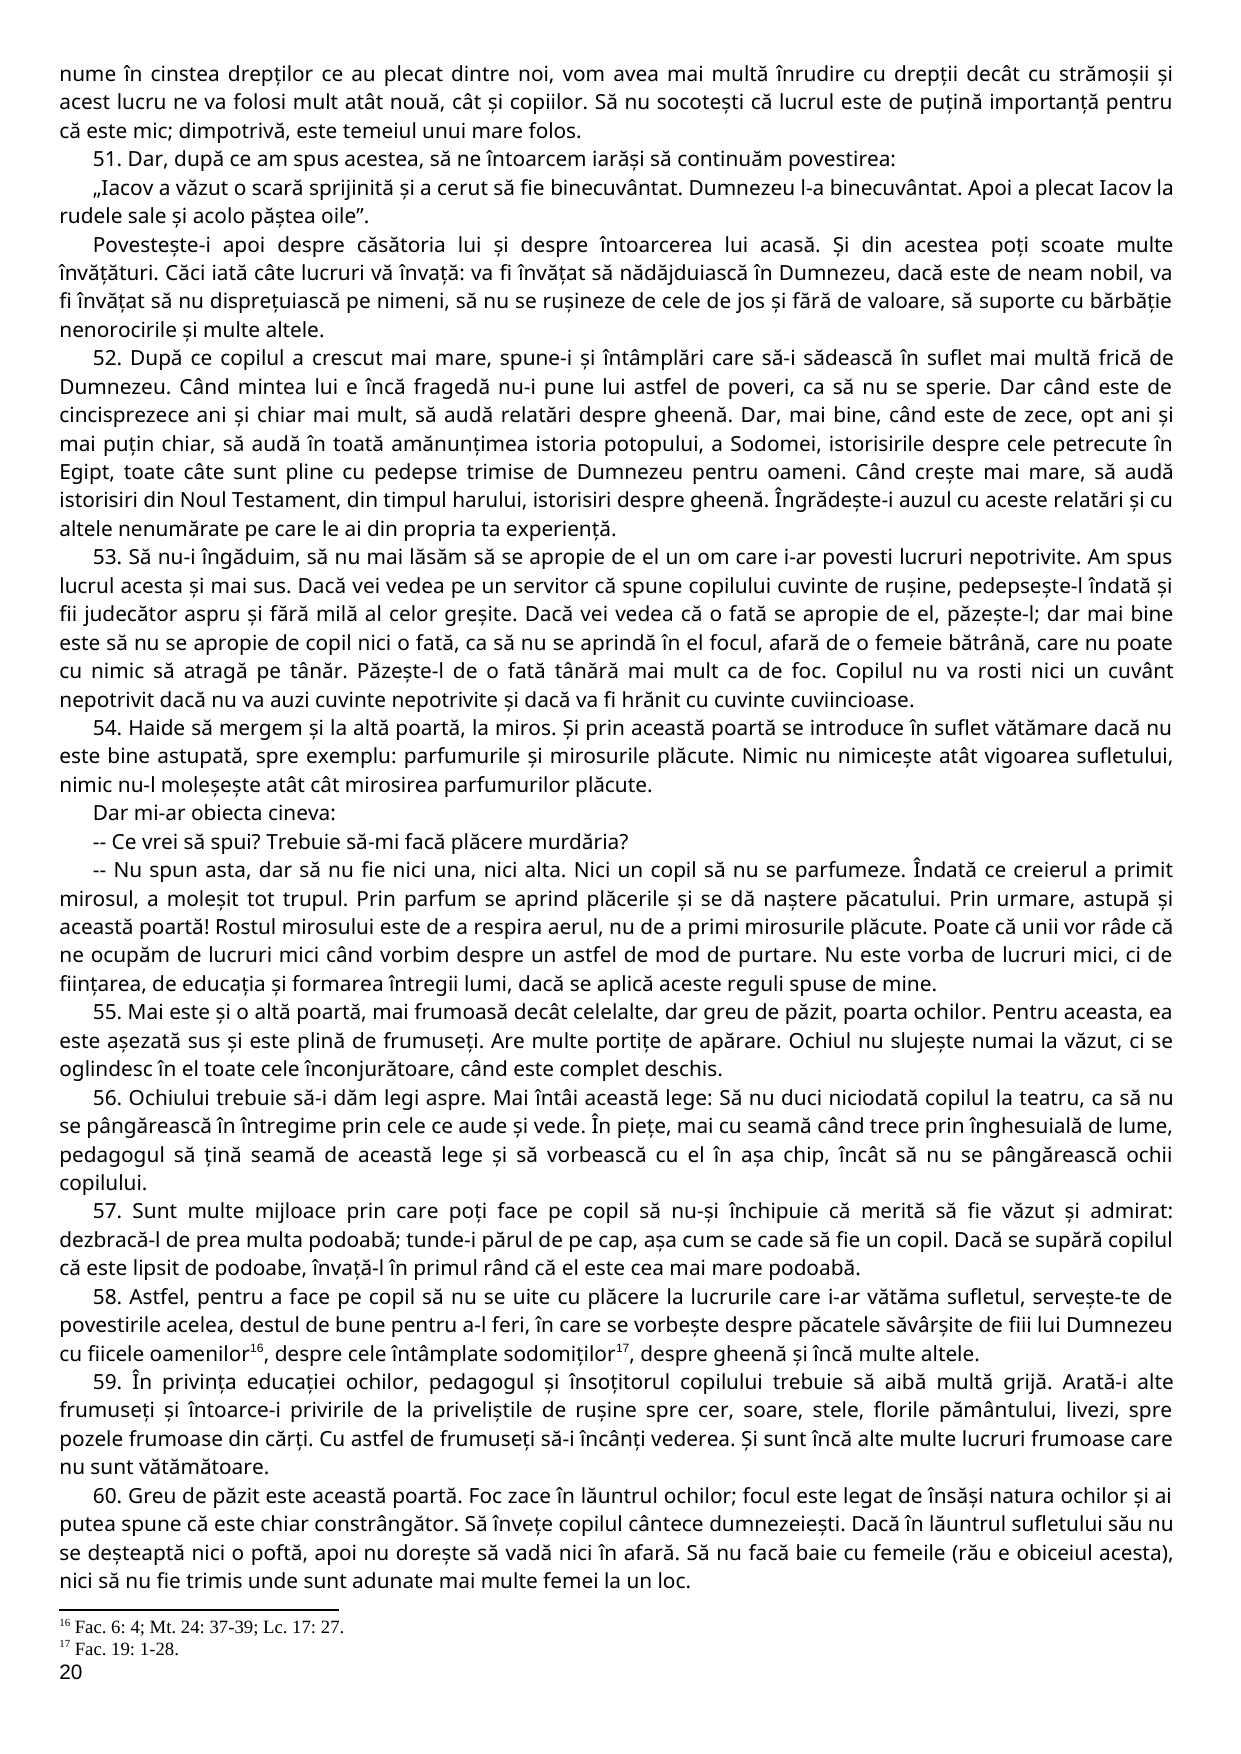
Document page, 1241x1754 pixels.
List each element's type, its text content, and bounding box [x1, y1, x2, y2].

text 57. Sunt multe mijloace prin care poţi face pe copil să nu-şi închipuie că merită să fie văzut şi admirat: dezbracă-l de prea multa podoabă; tunde-i părul de pe cap, aşa cum se cade să fie un copil. Dacă se supără copilul că este lipsit de podoabe, învaţă-l în primul rând că el este cea mai mare podoabă. [59, 1197, 1175, 1282]
text 58. Astfel, pentru a face pe copil să nu se uite cu plăcere la lucrurile care i-ar vătăma sufletul, serveşte-te de povestirile acelea, destul de bune pentru a-l feri, în care se vorbeşte despre păcatele săvârşite de fiii lui Dumnezeu cu fiicele oamenilor, despre cele întâmplate sodomiţilor, despre gheenă şi încă multe altele. [59, 1282, 1175, 1367]
text nume în cinstea drepţilor ce au plecat dintre noi, vom avea mai multă înrudire cu drepţii decât cu strămoşii şi acest lucru ne va folosi mult atât nouă, cât şi copiilor. Să nu socoteşti că lucrul este de puţină importanţă pentru că este mic; dimpotrivă, este temeiul unui mare folos. [59, 59, 1175, 144]
text Povesteşte-i apoi despre căsătoria lui şi despre întoarcerea lui acasă. Şi din acestea poţi scoate multe învăţături. Căci iată câte lucruri vă învaţă: va fi învăţat să nădăjduiască în Dumnezeu, dacă este de neam nobil, va fi învăţat să nu dispreţuiască pe nimeni, să nu se ruşineze de cele de jos şi fără de valoare, să suporte cu bărbăţie nenorocirile şi multe altele. [59, 230, 1175, 343]
text 53. Să nu-i îngăduim, să nu mai lăsăm să se apropie de el un om care i-ar povesti lucruri nepotrivite. Am spus lucrul acesta şi mai sus. Dacă vei vedea pe un servitor că spune copilului cuvinte de ruşine, pedepseşte-l îndată şi fii judecător aspru şi fără milă al celor greşite. Dacă vei vedea că o fată se apropie de el, păzeşte-l; dar mai bine este să nu se apropie de copil nici o fată, ca să nu se aprindă în el focul, afară de o femeie bătrână, care nu poate cu nimic să atragă pe tânăr. Păzeşte-l de o fată tânără mai mult ca de foc. Copilul nu va rosti nici un cuvânt nepotrivit dacă nu va auzi cuvinte nepotrivite şi dacă va fi hrănit cu cuvinte cuviincioase. [59, 542, 1175, 713]
text 56. Ochiului trebuie să-i dăm legi aspre. Mai întâi această lege: Să nu duci niciodată copilul la teatru, ca să nu se pângărească în întregime prin cele ce aude şi vede. În pieţe, mai cu seamă când trece prin înghesuială de lume, pedagogul să ţină seamă de această lege şi să vorbească cu el în aşa chip, încât să nu se pângărească ochii copilului. [59, 1083, 1175, 1197]
text Dar mi-ar obiecta cineva: [59, 798, 1175, 827]
text 59. În privinţa educaţiei ochilor, pedagogul şi însoţitorul copilului trebuie să aibă multă grijă. Arată-i alte frumuseţi şi întoarce-i privirile de la priveliştile de ruşine spre cer, soare, stele, florile pământului, livezi, spre pozele frumoase din cărţi. Cu astfel de frumuseţi să-i încânţi vederea. Şi sunt încă alte multe lucruri frumoase care nu sunt vătămătoare. [59, 1367, 1175, 1481]
text 54. Haide să mergem şi la altă poartă, la miros. Şi prin această poartă se introduce în suflet vătămare dacă nu este bine astupată, spre exemplu: parfumurile şi mirosurile plăcute. Nimic nu nimiceşte atât vigoarea sufletului, nimic nu-l moleşeşte atât cât mirosirea parfumurilor plăcute. [59, 713, 1175, 798]
text 52. După ce copilul a crescut mai mare, spune-i şi întâmplări care să-i sădească în suflet mai multă frică de Dumnezeu. Când mintea lui e încă fragedă nu-i pune lui astfel de poveri, ca să nu se sperie. Dar când este de cincisprezece ani şi chiar mai mult, să audă relatări despre gheenă. Dar, mai bine, când este de zece, opt ani şi mai puţin chiar, să audă în toată amănunţimea istoria potopului, a Sodomei, istorisirile despre cele petrecute în Egipt, toate câte sunt pline cu pedepse trimise de Dumnezeu pentru oameni. Când creşte mai mare, să audă istorisiri din Noul Testament, din timpul harului, istorisiri despre gheenă. Îngrădeşte-i auzul cu aceste relatări şi cu altele nenumărate pe care le ai din propria ta experienţă. [59, 343, 1175, 542]
text 51. Dar, după ce am spus acestea, să ne întoarcem iarăşi să continuăm povestirea: [59, 144, 1175, 173]
text 60. Greu de păzit este această poartă. Foc zace în lăuntrul ochilor; focul este legat de însăşi natura ochilor şi ai putea spune că este chiar constrângător. Să înveţe copilul cântece dumnezeieşti. Dacă în lăuntrul sufletului său nu se deşteaptă nici o poftă, apoi nu doreşte să vadă nici în afară. Să nu facă baie cu femeile (rău e obiceiul acesta), nici să nu fie trimis unde sunt adunate mai multe femei la un loc. [59, 1481, 1175, 1595]
text Fac. 19: 1-28. [59, 1638, 1175, 1659]
text 55. Mai este şi o altă poartă, mai frumoasă decât celelalte, dar greu de păzit, poarta ochilor. Pentru aceasta, ea este aşezată sus şi este plină de frumuseţi. Are multe portiţe de apărare. Ochiul nu slujeşte numai la văzut, ci se oglindesc în el toate cele înconjurătoare, când este complet deschis. [59, 997, 1175, 1083]
text -- Ce vrei să spui? Trebuie să-mi facă plăcere murdăria? [59, 827, 1175, 855]
text -- Nu spun asta, dar să nu fie nici una, nici alta. Nici un copil să nu se parfumeze. Îndată ce creierul a primit mirosul, a moleşit tot trupul. Prin parfum se aprind plăcerile şi se dă naştere păcatului. Prin urmare, astupă şi această poartă! Rostul mirosului este de a respira aerul, nu de a primi mirosurile plăcute. Poate că unii vor râde că ne ocupăm de lucruri mici când vorbim despre un astfel de mod de purtare. Nu este vorba de lucruri mici, ci de fiinţarea, de educaţia şi formarea întregii lumi, dacă se aplică aceste reguli spuse de mine. [59, 855, 1175, 997]
text Fac. 6: 4; Mt. 24: 37-39; Lc. 17: 27. [59, 1616, 1175, 1638]
text „Iacov a văzut o scară sprijinită şi a cerut să fie binecuvântat. Dumnezeu l-a binecuvântat. Apoi a plecat Iacov la rudele sale şi acolo păştea oile”. [59, 173, 1175, 230]
